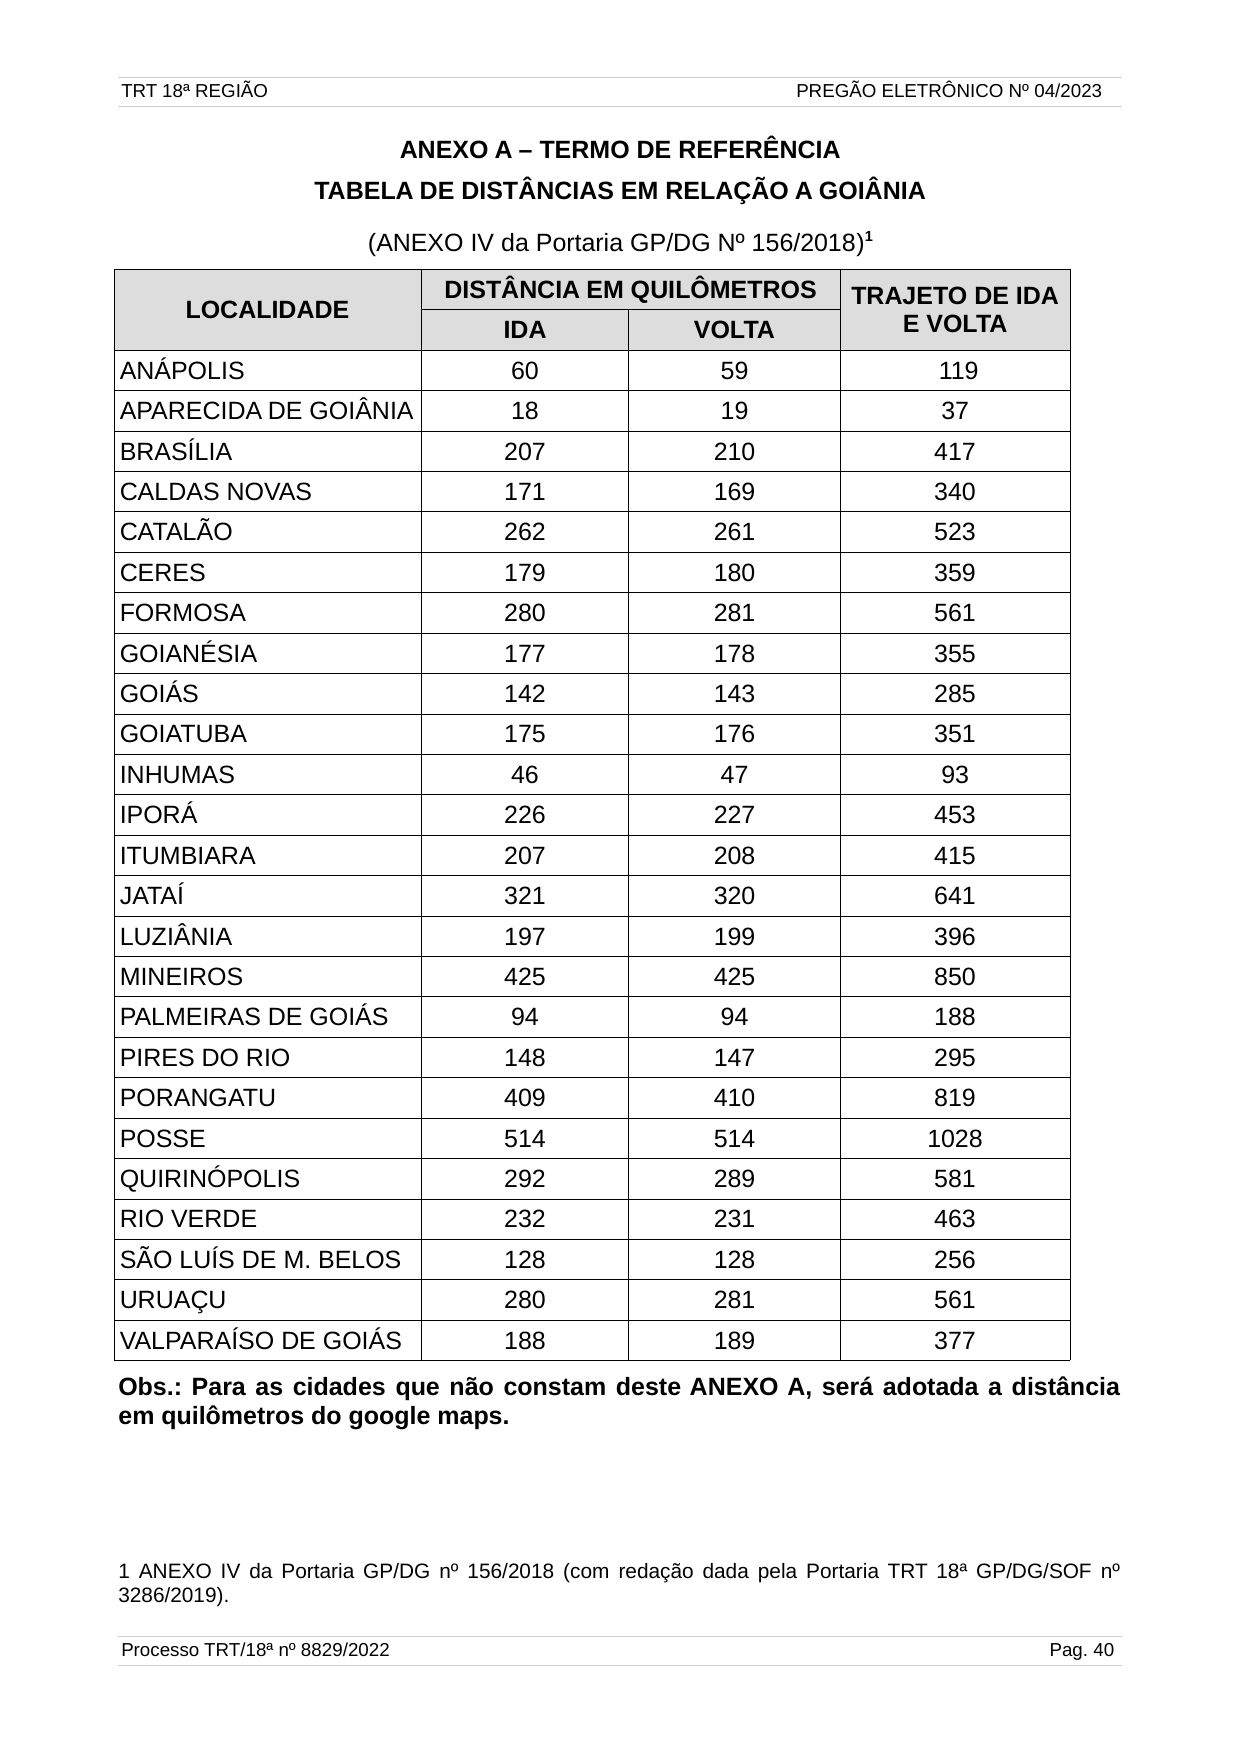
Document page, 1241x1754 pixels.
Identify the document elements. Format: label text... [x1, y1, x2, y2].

table_cell 189 [629, 1321, 840, 1360]
table_header TRAJETO DE IDA E VOLTA [841, 270, 1070, 350]
table_cell VALPARAÍSO DE GOIÁS [115, 1321, 421, 1360]
table_cell 641 [841, 876, 1070, 916]
table_cell 93 [841, 755, 1070, 794]
table_cell APARECIDA DE GOIÂNIA [115, 391, 421, 431]
table_cell 176 [629, 715, 840, 754]
table_cell 147 [629, 1038, 840, 1077]
table_cell LUZIÂNIA [115, 917, 421, 956]
table_cell 94 [422, 997, 628, 1037]
table_cell 148 [422, 1038, 628, 1077]
table_cell 514 [629, 1119, 840, 1158]
table_cell 295 [841, 1038, 1070, 1077]
table_cell 232 [422, 1200, 628, 1239]
table_cell PIRES DO RIO [115, 1038, 421, 1077]
text ANEXO A – TERMO DE REFERÊNCIA [118, 136, 1122, 164]
table_cell 261 [629, 512, 840, 552]
table_cell 340 [841, 472, 1070, 511]
table_cell JATAÍ [115, 876, 421, 916]
table_cell 207 [422, 836, 628, 875]
table_cell PORANGATU [115, 1078, 421, 1118]
table_cell 60 [422, 351, 628, 390]
text Obs.: Para as cidades que não constam deste ANEXO A, será adotada a distância em quilômetros do google maps. [118, 1372, 1122, 1429]
table_cell FORMOSA [115, 593, 421, 633]
table_cell 37 [841, 391, 1070, 431]
table_cell 19 [629, 391, 840, 431]
table_cell 175 [422, 715, 628, 754]
table_cell 180 [629, 553, 840, 592]
table_cell 425 [629, 957, 840, 996]
table_cell 320 [629, 876, 840, 916]
table_cell 514 [422, 1119, 628, 1158]
table_cell 227 [629, 795, 840, 835]
table_cell 850 [841, 957, 1070, 996]
table_cell 1028 [841, 1119, 1070, 1158]
text ANEXO IV da Portaria GP/DG nº 156/2018 (com redação dada pela Portaria TRT 18ª GP/DG/SOF nº 3286/2019). [118, 1558, 1122, 1606]
table_cell 207 [422, 432, 628, 471]
table_cell IDA [422, 310, 628, 350]
table_cell 280 [422, 1280, 628, 1320]
table_cell ITUMBIARA [115, 836, 421, 875]
table_cell 321 [422, 876, 628, 916]
table_cell QUIRINÓPOLIS [115, 1159, 421, 1198]
table_cell 410 [629, 1078, 840, 1118]
table_cell 463 [841, 1200, 1070, 1239]
table_cell 581 [841, 1159, 1070, 1198]
table_cell CALDAS NOVAS [115, 472, 421, 511]
table_cell 94 [629, 997, 840, 1037]
table_cell 409 [422, 1078, 628, 1118]
table_cell 262 [422, 512, 628, 552]
table_cell 169 [629, 472, 840, 511]
table_cell 47 [629, 755, 840, 794]
table_cell PALMEIRAS DE GOIÁS [115, 997, 421, 1037]
table_cell ANÁPOLIS [115, 351, 421, 390]
table_cell 208 [629, 836, 840, 875]
table_cell 396 [841, 917, 1070, 956]
table_cell 425 [422, 957, 628, 996]
table_header LOCALIDADE [115, 270, 421, 350]
table_cell 231 [629, 1200, 840, 1239]
table_cell 351 [841, 715, 1070, 754]
table_cell 119 [841, 351, 1070, 390]
table_cell 256 [841, 1240, 1070, 1279]
table_cell 143 [629, 674, 840, 713]
table_cell 188 [841, 997, 1070, 1037]
table_cell POSSE [115, 1119, 421, 1158]
table_cell 128 [629, 1240, 840, 1279]
table_cell 128 [422, 1240, 628, 1279]
table_cell 523 [841, 512, 1070, 552]
table_cell 188 [422, 1321, 628, 1360]
table_cell 561 [841, 593, 1070, 633]
table_cell 819 [841, 1078, 1070, 1118]
table_cell URUAÇU [115, 1280, 421, 1320]
table_cell 179 [422, 553, 628, 592]
table_cell SÃO LUÍS DE M. BELOS [115, 1240, 421, 1279]
table_cell 289 [629, 1159, 840, 1198]
table_cell 281 [629, 593, 840, 633]
table_cell GOIATUBA [115, 715, 421, 754]
table_cell 359 [841, 553, 1070, 592]
table_cell 415 [841, 836, 1070, 875]
table_cell 280 [422, 593, 628, 633]
table_cell INHUMAS [115, 755, 421, 794]
table_cell BRASÍLIA [115, 432, 421, 471]
table_header DISTÂNCIA EM QUILÔMETROS [422, 270, 840, 309]
table_cell MINEIROS [115, 957, 421, 996]
table_cell RIO VERDE [115, 1200, 421, 1239]
table_cell IPORÁ [115, 795, 421, 835]
table_cell 377 [841, 1321, 1070, 1360]
table_cell 59 [629, 351, 840, 390]
table_cell 18 [422, 391, 628, 431]
table_cell GOIÁS [115, 674, 421, 713]
table_cell CATALÃO [115, 512, 421, 552]
table_cell 178 [629, 634, 840, 673]
table_cell 46 [422, 755, 628, 794]
table_cell 226 [422, 795, 628, 835]
table_cell 142 [422, 674, 628, 713]
table_cell 561 [841, 1280, 1070, 1320]
table_cell VOLTA [629, 310, 840, 350]
table_cell 171 [422, 472, 628, 511]
table_cell 210 [629, 432, 840, 471]
table_cell 292 [422, 1159, 628, 1198]
table_cell 281 [629, 1280, 840, 1320]
table_cell 197 [422, 917, 628, 956]
table_cell GOIANÉSIA [115, 634, 421, 673]
table_cell 453 [841, 795, 1070, 835]
table_cell CERES [115, 553, 421, 592]
table_cell 199 [629, 917, 840, 956]
table_cell 417 [841, 432, 1070, 471]
table_cell 177 [422, 634, 628, 673]
text TABELA DE DISTÂNCIAS EM RELAÇÃO A GOIÂNIA [118, 176, 1122, 205]
table_cell 355 [841, 634, 1070, 673]
table_cell 285 [841, 674, 1070, 713]
text (ANEXO IV da Portaria GP/DG Nº 156/2018) [118, 228, 1122, 257]
